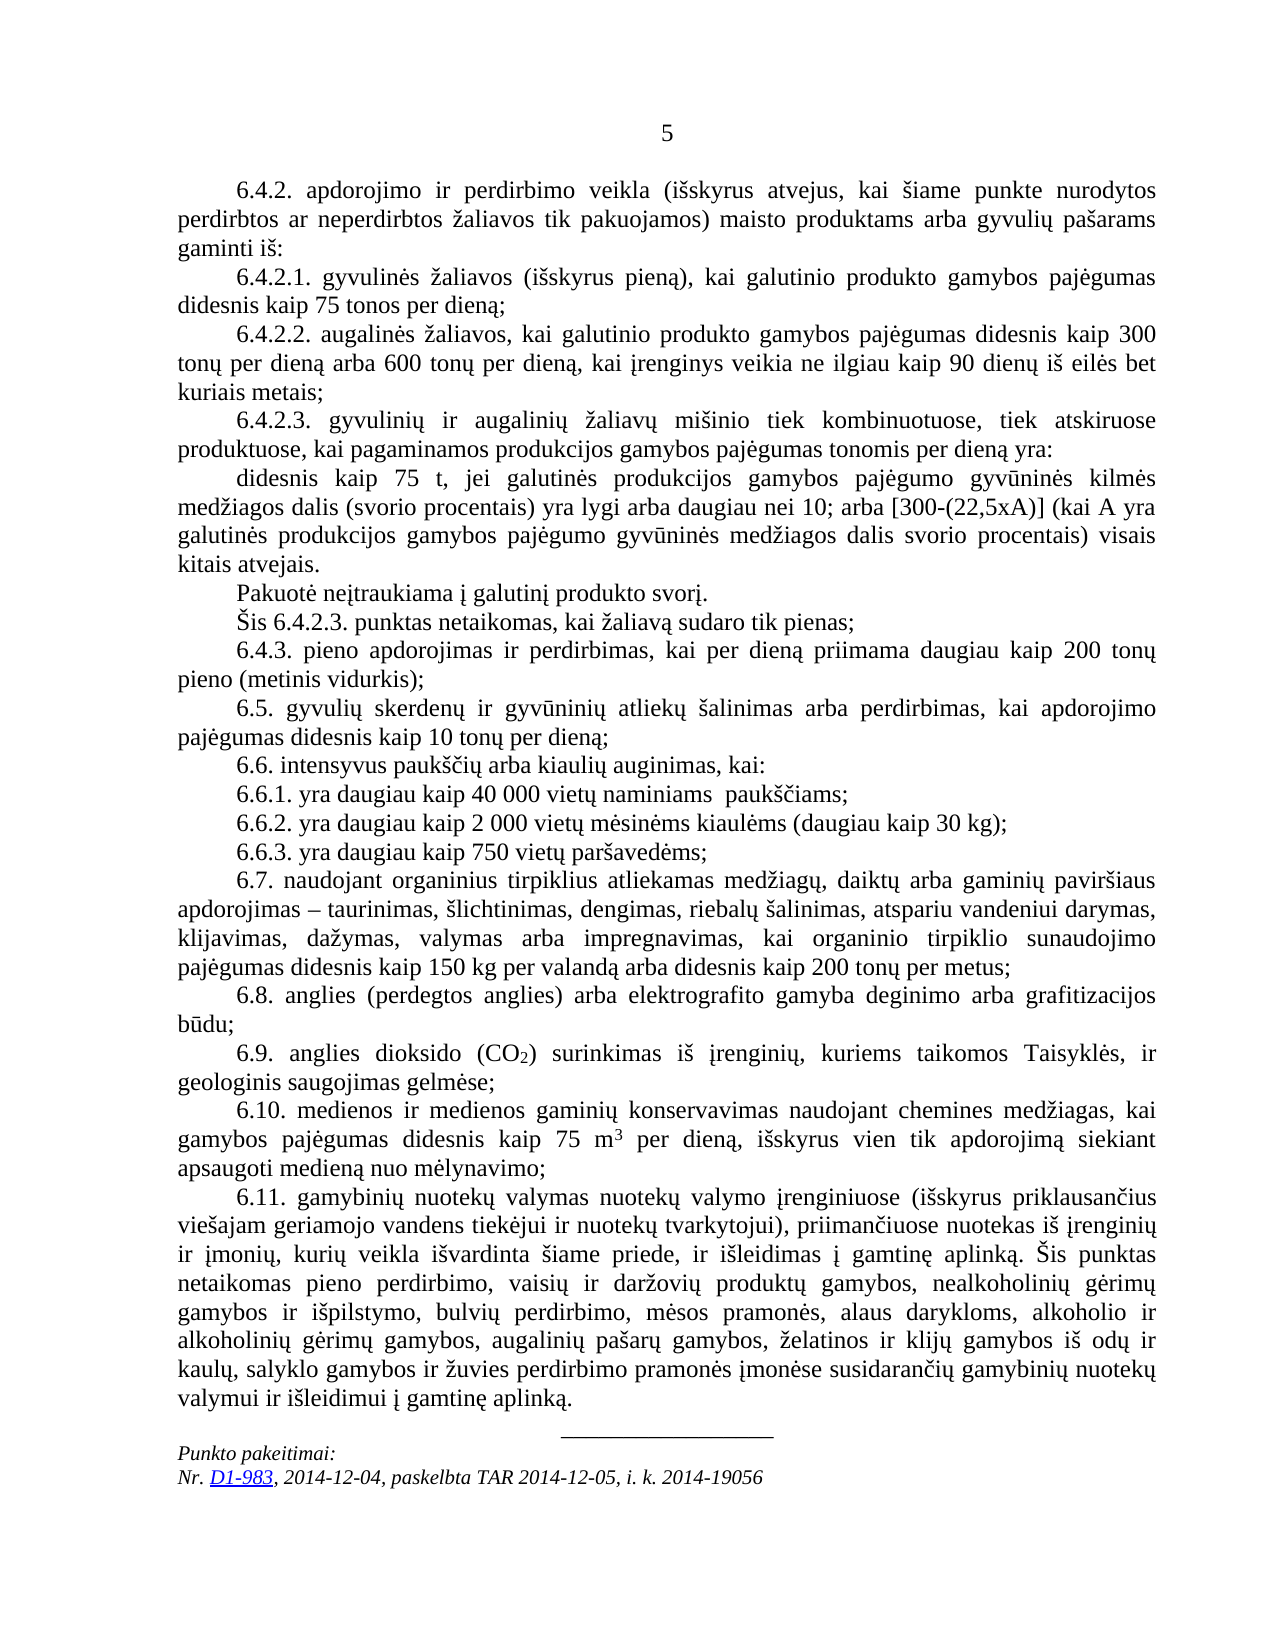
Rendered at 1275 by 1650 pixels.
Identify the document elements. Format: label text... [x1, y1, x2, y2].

text didesnis kaip 75 t, jei galutinės produkcijos gamybos pajėgumo gyvūninės kilmės medžiagos dalis (svorio procentais) yra lygi arba daugiau nei 10; arba [300-(22,5xA)] (kai A yra galutinės produkcijos gamybos pajėgumo gyvūninės medžiagos dalis svorio procentais) visais kitais atvejais. [177, 463, 1157, 578]
text 6.7. naudojant organinius tirpiklius atliekamas medžiagų, daiktų arba gaminių paviršiaus apdorojimas – taurinimas, šlichtinimas, dengimas, riebalų šalinimas, atspariu vandeniui darymas, klijavimas, dažymas, valymas arba impregnavimas, kai organinio tirpiklio sunaudojimo pajėgumas didesnis kaip 150 kg per valandą arba didesnis kaip 200 tonų per metus; [177, 866, 1157, 981]
text 6.8. anglies (perdegtos anglies) arba elektrografito gamyba deginimo arba grafitizacijos būdu; [177, 981, 1157, 1038]
text Punkto pakeitimai: [177, 1441, 1157, 1465]
text 6.4.2.2. augalinės žaliavos, kai galutinio produkto gamybos pajėgumas didesnis kaip 300 tonų per dieną arba 600 tonų per dieną, kai įrenginys veikia ne ilgiau kaip 90 dienų iš eilės bet kuriais metais; [177, 319, 1157, 406]
text 6.6.2. yra daugiau kaip 2 000 vietų mėsinėms kiaulėms (daugiau kaip 30 kg); [177, 808, 1157, 837]
text Šis 6.4.2.3. punktas netaikomas, kai žaliavą sudaro tik pienas; [177, 607, 1157, 636]
text 6.4.2.1. gyvulinės žaliavos (išskyrus pieną), kai galutinio produkto gamybos pajėgumas didesnis kaip 75 tonos per dieną; [177, 262, 1157, 319]
text 6.10. medienos ir medienos gaminių konservavimas naudojant chemines medžiagas, kai gamybos pajėgumas didesnis kaip 75 m3 per dieną, išskyrus vien tik apdorojimą siekiant apsaugoti medieną nuo mėlynavimo; [177, 1096, 1157, 1182]
text 6.4.3. pieno apdorojimas ir perdirbimas, kai per dieną priimama daugiau kaip 200 tonų pieno (metinis vidurkis); [177, 636, 1157, 693]
text 6.6. intensyvus paukščių arba kiaulių auginimas, kai: [177, 751, 1157, 779]
text Nr. D1-983, 2014-12-04, paskelbta TAR 2014-12-05, i. k. 2014-19056 [177, 1465, 1157, 1489]
text Pakuotė neįtraukiama į galutinį produkto svorį. [177, 578, 1157, 607]
text 6.4.2.3. gyvulinių ir augalinių žaliavų mišinio tiek kombinuotuose, tiek atskiruose produktuose, kai pagaminamos produkcijos gamybos pajėgumas tonomis per dieną yra: [177, 406, 1157, 463]
text 6.6.3. yra daugiau kaip 750 vietų paršavedėms; [177, 837, 1157, 866]
text _________________ [177, 1412, 1157, 1441]
text 6.11. gamybinių nuotekų valymas nuotekų valymo įrenginiuose (išskyrus priklausančius viešajam geriamojo vandens tiekėjui ir nuotekų tvarkytojui), priimančiuose nuotekas iš įrenginių ir įmonių, kurių veikla išvardinta šiame priede, ir išleidimas į gamtinę aplinką. Šis punktas netaikomas pieno perdirbimo, vaisių ir daržovių produktų gamybos, nealkoholinių gėrimų gamybos ir išpilstymo, bulvių perdirbimo, mėsos pramonės, alaus darykloms, alkoholio ir alkoholinių gėrimų gamybos, augalinių pašarų gamybos, želatinos ir klijų gamybos iš odų ir kaulų, salyklo gamybos ir žuvies perdirbimo pramonės įmonėse susidarančių gamybinių nuotekų valymui ir išleidimui į gamtinę aplinką. [177, 1182, 1157, 1412]
text 6.6.1. yra daugiau kaip 40 000 vietų naminiams paukščiams; [177, 779, 1157, 808]
text 6.5. gyvulių skerdenų ir gyvūninių atliekų šalinimas arba perdirbimas, kai apdorojimo pajėgumas didesnis kaip 10 tonų per dieną; [177, 693, 1157, 751]
text 6.9. anglies dioksido (CO2) surinkimas iš įrenginių, kuriems taikomos Taisyklės, ir geologinis saugojimas gelmėse; [177, 1038, 1157, 1096]
text 6.4.2. apdorojimo ir perdirbimo veikla (išskyrus atvejus, kai šiame punkte nurodytos perdirbtos ar neperdirbtos žaliavos tik pakuojamos) maisto produktams arba gyvulių pašarams gaminti iš: [177, 176, 1157, 262]
